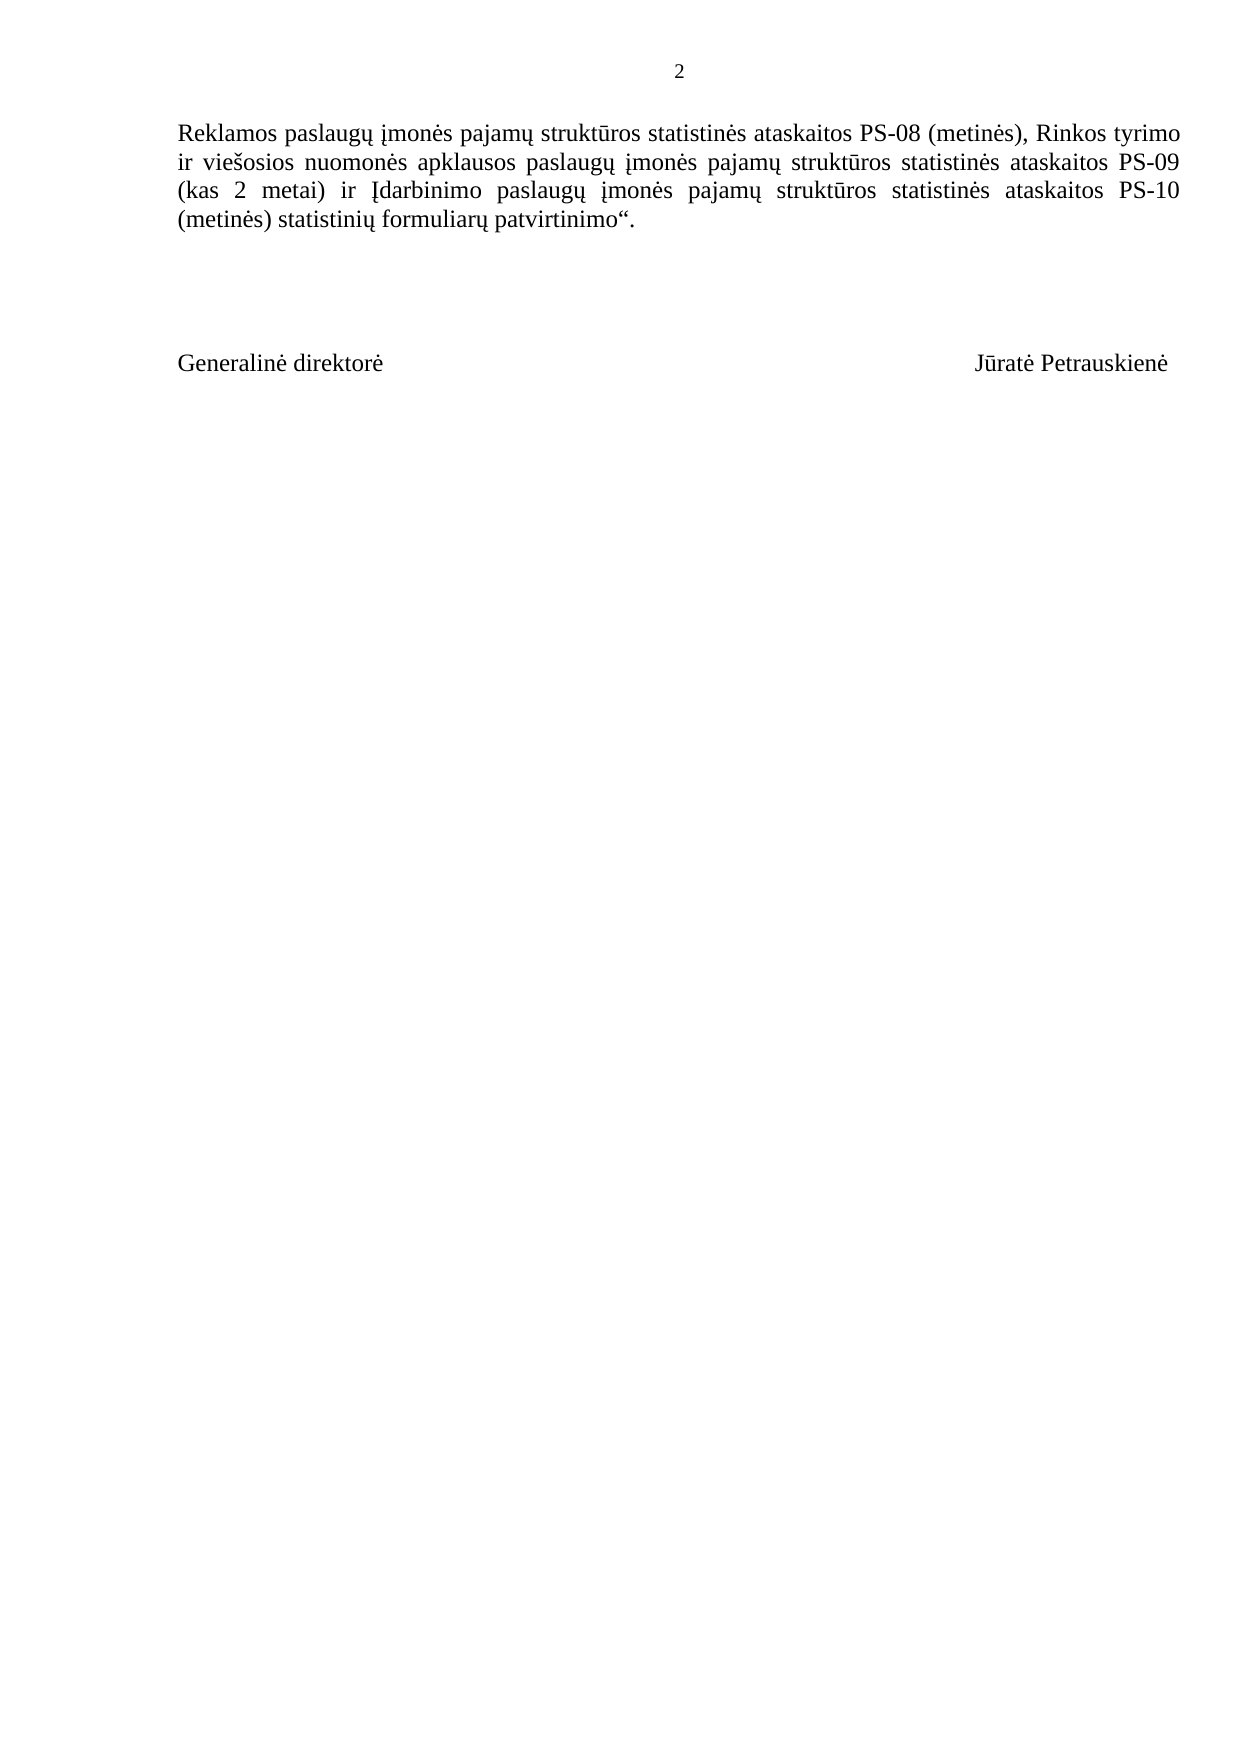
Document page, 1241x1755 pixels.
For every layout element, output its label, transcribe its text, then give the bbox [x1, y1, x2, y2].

text Generalinė direktorė Jūratė Petrauskienė [177, 348, 1181, 377]
text Reklamos paslaugų įmonės pajamų struktūros statistinės ataskaitos PS-08 (metinės), Rinkos tyrimo ir viešosios nuomonės apklausos paslaugų įmonės pajamų struktūros statistinės ataskaitos PS-09 (kas 2 metai) ir Įdarbinimo paslaugų įmonės pajamų struktūros statistinės ataskaitos PS-10 (metinės) statistinių formuliarų patvirtinimo“. [177, 118, 1181, 233]
